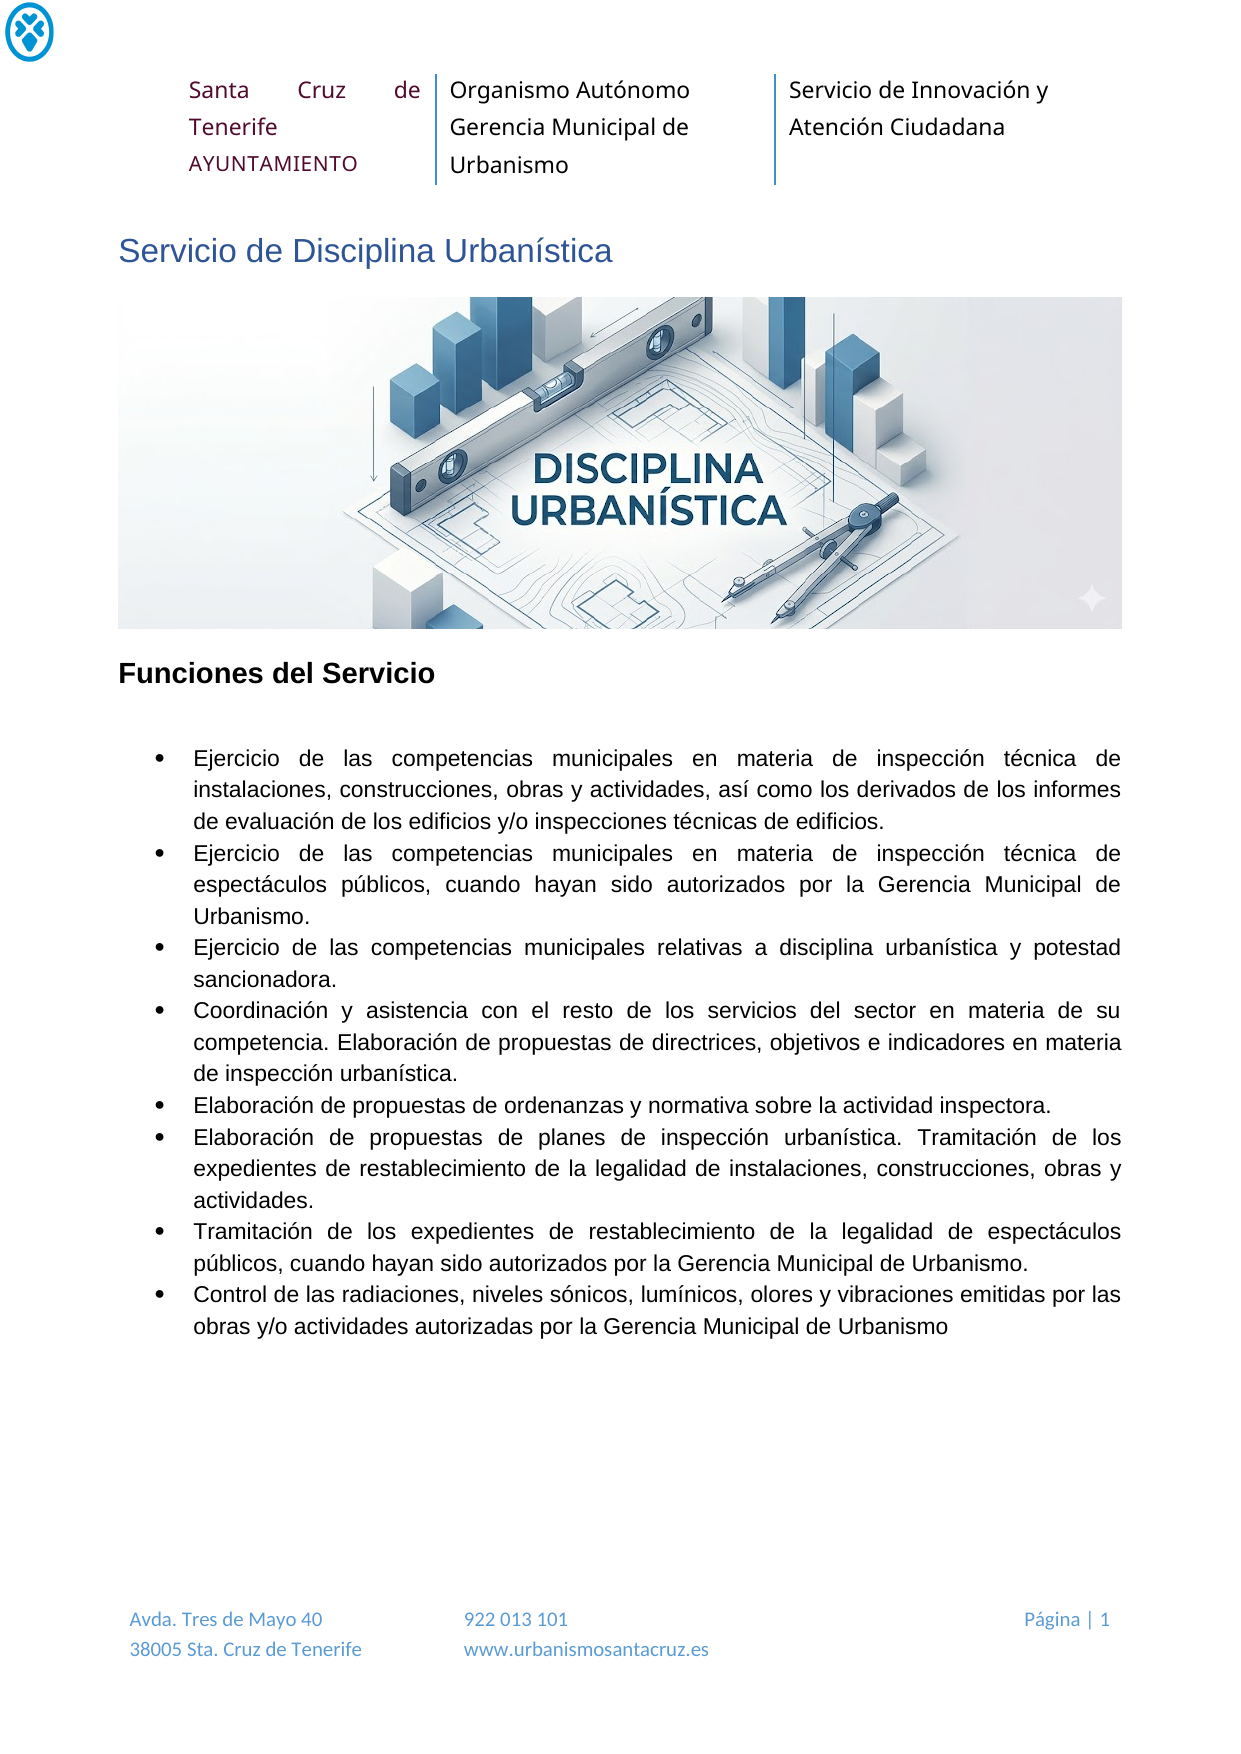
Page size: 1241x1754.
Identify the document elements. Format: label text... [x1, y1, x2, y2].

list Control de las radiaciones, niveles sónicos, lumínicos, olores y vibraciones emitidas por las obras y/o actividades autorizadas por la Gerencia Municipal de Urbanismo [156, 1281, 1122, 1339]
list Ejercicio de las competencias municipales relativas a disciplina urbanística y potestad sancionadora. [156, 934, 1122, 992]
subtitle Servicio de Disciplina Urbanística [118, 231, 1122, 269]
list Elaboración de propuestas de planes de inspección urbanística. Tramitación de los expedientes de restablecimiento de la legalidad de instalaciones, construcciones, obras y actividades. [156, 1123, 1122, 1213]
subtitle Funciones del Servicio [118, 656, 1122, 690]
list Elaboración de propuestas de ordenanzas y normativa sobre la actividad inspectora. [156, 1092, 1122, 1118]
list Coordinación y asistencia con el resto de los servicios del sector en materia de su competencia. Elaboración de propuestas de directrices, objetivos e indicadores en materia de inspección urbanística. [156, 997, 1122, 1087]
list Tramitación de los expedientes de restablecimiento de la legalidad de espectáculos públicos, cuando hayan sido autorizados por la Gerencia Municipal de Urbanismo. [156, 1218, 1122, 1276]
list Ejercicio de las competencias municipales en materia de inspección técnica de espectáculos públicos, cuando hayan sido autorizados por la Gerencia Municipal de Urbanismo. [156, 839, 1122, 929]
list Ejercicio de las competencias municipales en materia de inspección técnica de instalaciones, construcciones, obras y actividades, así como los derivados de los informes de evaluación de los edificios y/o inspecciones técnicas de edificios. [156, 745, 1122, 834]
